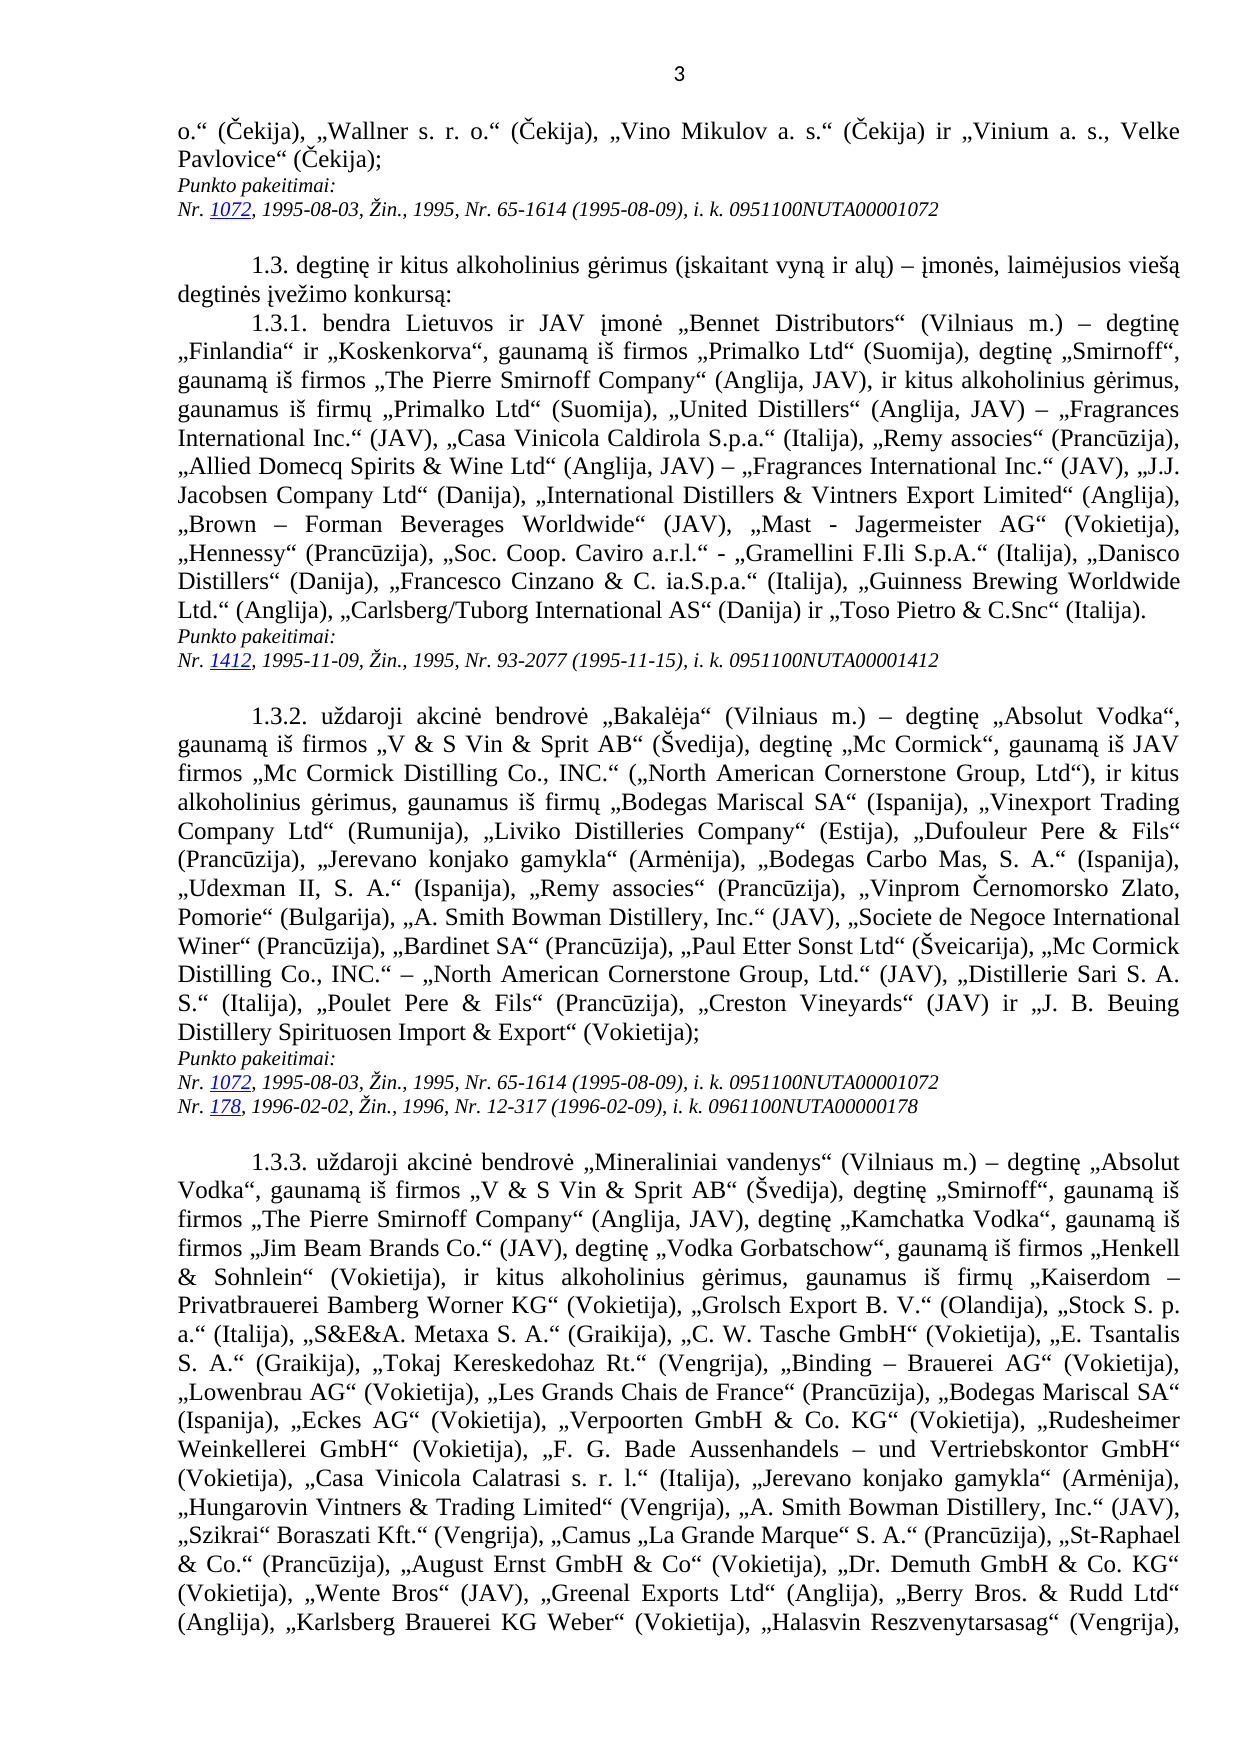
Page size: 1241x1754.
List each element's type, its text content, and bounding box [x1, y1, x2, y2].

text Nr. 1412, 1995-11-09, Žin., 1995, Nr. 93-2077 (1995-11-15), i. k. 0951100NUTA00001412 [177, 648, 1181, 672]
text 1.3.3. uždaroji akcinė bendrovė „Mineraliniai vandenys“ (Vilniaus m.) – degtinę „Absolut Vodka“, gaunamą iš firmos „V & S Vin & Sprit AB“ (Švedija), degtinę „Smirnoff“, gaunamą iš firmos „The Pierre Smirnoff Company“ (Anglija, JAV), degtinę „Kamchatka Vodka“, gaunamą iš firmos „Jim Beam Brands Co.“ (JAV), degtinę „Vodka Gorbatschow“, gaunamą iš firmos „Henkell & Sohnlein“ (Vokietija), ir kitus alkoholinius gėrimus, gaunamus iš firmų „Kaiserdom – Privatbrauerei Bamberg Worner KG“ (Vokietija), „Grolsch Export B. V.“ (Olandija), „Stock S. p. a.“ (Italija), „S&E&A. Metaxa S. A.“ (Graikija), „C. W. Tasche GmbH“ (Vokietija), „E. Tsantalis S. A.“ (Graikija), „Tokaj Kereskedohaz Rt.“ (Vengrija), „Binding – Brauerei AG“ (Vokietija), „Lowenbrau AG“ (Vokietija), „Les Grands Chais de France“ (Prancūzija), „Bodegas Mariscal SA“ (Ispanija), „Eckes AG“ (Vokietija), „Verpoorten GmbH & Co. KG“ (Vokietija), „Rudesheimer Weinkellerei GmbH“ (Vokietija), „F. G. Bade Aussenhandels – und Vertriebskontor GmbH“ (Vokietija), „Casa Vinicola Calatrasi s. r. l.“ (Italija), „Jerevano konjako gamykla“ (Armėnija), „Hungarovin Vintners & Trading Limited“ (Vengrija), „A. Smith Bowman Distillery, Inc.“ (JAV), „Szikrai“ Boraszati Kft.“ (Vengrija), „Camus „La Grande Marque“ S. A.“ (Prancūzija), „St-Raphael & Co.“ (Prancūzija), „August Ernst GmbH & Co“ (Vokietija), „Dr. Demuth GmbH & Co. KG“ (Vokietija), „Wente Bros“ (JAV), „Greenal Exports Ltd“ (Anglija), „Berry Bros. & Rudd Ltd“ (Anglija), „Karlsberg Brauerei KG Weber“ (Vokietija), „Halasvin Reszvenytarsasag“ (Vengrija), [177, 1147, 1181, 1636]
text Nr. 1072, 1995-08-03, Žin., 1995, Nr. 65-1614 (1995-08-09), i. k. 0951100NUTA00001072 [177, 197, 1181, 221]
text 1.3.1. bendra Lietuvos ir JAV įmonė „Bennet Distributors“ (Vilniaus m.) – degtinę „Finlandia“ ir „Koskenkorva“, gaunamą iš firmos „Primalko Ltd“ (Suomija), degtinę „Smirnoff“, gaunamą iš firmos „The Pierre Smirnoff Company“ (Anglija, JAV), ir kitus alkoholinius gėrimus, gaunamus iš firmų „Primalko Ltd“ (Suomija), „United Distillers“ (Anglija, JAV) – „Fragrances International Inc.“ (JAV), „Casa Vinicola Caldirola S.p.a.“ (Italija), „Remy associes“ (Prancūzija), „Allied Domecq Spirits & Wine Ltd“ (Anglija, JAV) – „Fragrances International Inc.“ (JAV), „J.J. Jacobsen Company Ltd“ (Danija), „International Distillers & Vintners Export Limited“ (Anglija), „Brown – Forman Beverages Worldwide“ (JAV), „Mast - Jagermeister AG“ (Vokietija), „Hennessy“ (Prancūzija), „Soc. Coop. Caviro a.r.l.“ - „Gramellini F.Ili S.p.A.“ (Italija), „Danisco Distillers“ (Danija), „Francesco Cinzano & C. ia.S.p.a.“ (Italija), „Guinness Brewing Worldwide Ltd.“ (Anglija), „Carlsberg/Tuborg International AS“ (Danija) ir „Toso Pietro & C.Snc“ (Italija). [177, 308, 1181, 624]
text Punkto pakeitimai: [177, 1046, 1181, 1070]
text Punkto pakeitimai: [177, 173, 1181, 197]
text Nr. 178, 1996-02-02, Žin., 1996, Nr. 12-317 (1996-02-09), i. k. 0961100NUTA00000178 [177, 1094, 1181, 1118]
text Punkto pakeitimai: [177, 624, 1181, 648]
text o.“ (Čekija), „Wallner s. r. o.“ (Čekija), „Vino Mikulov a. s.“ (Čekija) ir „Vinium a. s., Velke Pavlovice“ (Čekija); [177, 116, 1181, 173]
text 1.3. degtinę ir kitus alkoholinius gėrimus (įskaitant vyną ir alų) – įmonės, laimėjusios viešą degtinės įvežimo konkursą: [177, 250, 1181, 308]
text 1.3.2. uždaroji akcinė bendrovė „Bakalėja“ (Vilniaus m.) – degtinę „Absolut Vodka“, gaunamą iš firmos „V & S Vin & Sprit AB“ (Švedija), degtinę „Mc Cormick“, gaunamą iš JAV firmos „Mc Cormick Distilling Co., INC.“ („North American Cornerstone Group, Ltd“), ir kitus alkoholinius gėrimus, gaunamus iš firmų „Bodegas Mariscal SA“ (Ispanija), „Vinexport Trading Company Ltd“ (Rumunija), „Liviko Distilleries Company“ (Estija), „Dufouleur Pere & Fils“ (Prancūzija), „Jerevano konjako gamykla“ (Armėnija), „Bodegas Carbo Mas, S. A.“ (Ispanija), „Udexman II, S. A.“ (Ispanija), „Remy associes“ (Prancūzija), „Vinprom Černomorsko Zlato, Pomorie“ (Bulgarija), „A. Smith Bowman Distillery, Inc.“ (JAV), „Societe de Negoce International Winer“ (Prancūzija), „Bardinet SA“ (Prancūzija), „Paul Etter Sonst Ltd“ (Šveicarija), „Mc Cormick Distilling Co., INC.“ – „North American Cornerstone Group, Ltd.“ (JAV), „Distillerie Sari S. A. S.“ (Italija), „Poulet Pere & Fils“ (Prancūzija), „Creston Vineyards“ (JAV) ir „J. B. Beuing Distillery Spirituosen Import & Export“ (Vokietija); [177, 701, 1181, 1046]
text Nr. 1072, 1995-08-03, Žin., 1995, Nr. 65-1614 (1995-08-09), i. k. 0951100NUTA00001072 [177, 1070, 1181, 1094]
